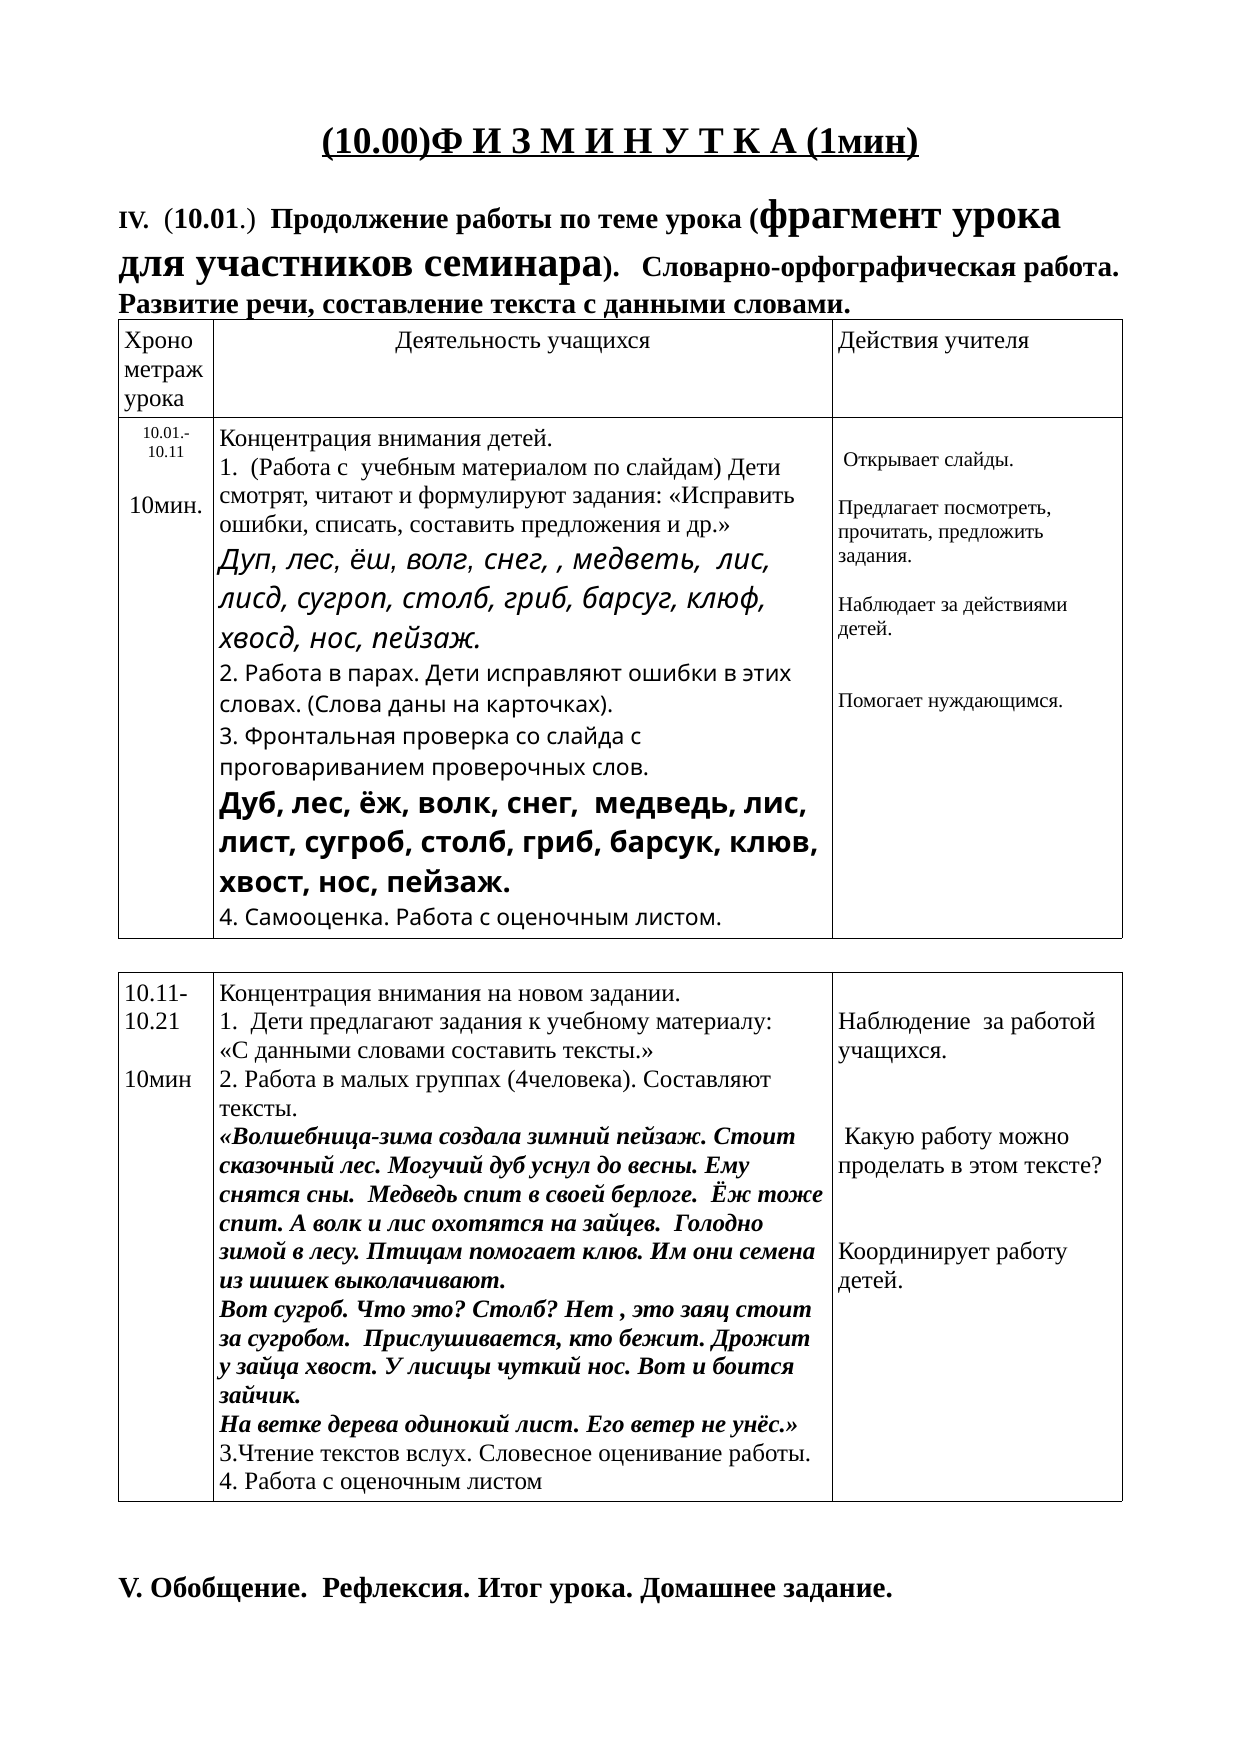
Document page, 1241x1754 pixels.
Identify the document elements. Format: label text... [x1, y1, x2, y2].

table_cell 10.01.- 10.11 10мин. [119, 418, 213, 938]
table_header Хронометраж урока [119, 320, 213, 417]
table_cell Открывает слайды. Предлагает посмотреть, прочитать, предложить задания. Наблюдает за действиями детей. Помогает нуждающимся. [833, 418, 1122, 938]
table_header Действия учителя [833, 320, 1122, 417]
text (10.00)Ф И З М И Н У Т К А (1мин) [118, 118, 1122, 161]
table_header 10.11-10.21 10мин [119, 973, 213, 1501]
table_header Деятельность учащихся [214, 320, 832, 417]
table_header Концентрация внимания на новом задании. 1. Дети предлагают задания к учебному материалу: «С данными словами составить тексты.» 2. Работа в малых группах (4человека). Составляют тексты. «Волшебница-зима создала зимний пейзаж. Стоит сказочный лес. Могучий дуб уснул до весны. Ему снятся сны. Медведь спит в своей берлоге. Ёж тоже спит. А волк и лис охотятся на зайцев. Голодно зимой в лесу. Птицам помогает клюв. Им они семена из шишек выколачивают. Вот сугроб. Что это? Столб? Нет , это заяц стоит за сугробом. Прислушивается, кто бежит. Дрожит у зайца хвост. У лисицы чуткий нос. Вот и боится зайчик. На ветке дерева одинокий лист. Его ветер не унёс.» 3.Чтение текстов вслух. Словесное оценивание работы. 4. Работа с оценочным листом [214, 973, 832, 1501]
table_header Наблюдение за работой учащихся. Какую работу можно проделать в этом тексте? Координирует работу детей. [833, 973, 1122, 1501]
list Обобщение. Рефлексия. Итог урока. Домашнее задание. [118, 1570, 1122, 1604]
table_cell Концентрация внимания детей. 1. (Работа с учебным материалом по слайдам) Дети смотрят, читают и формулируют задания: «Исправить ошибки, списать, составить предложения и др.» Дуп, лес, ёш, волг, снег, , медветь, лис, лисд, сугроп, столб, гриб, барсуг, клюф, хвосд, нос, пейзаж. 2. Работа в парах. Дети исправляют ошибки в этих словах. (Слова даны на карточках). 3. Фронтальная проверка со слайда с проговариванием проверочных слов. Дуб, лес, ёж, волк, снег, медведь, лис, лист, сугроб, столб, гриб, барсук, клюв, хвост, нос, пейзаж. 4. Самооценка. Работа с оценочным листом. [214, 418, 832, 938]
list (10.01.) Продолжение работы по теме урока (фрагмент урока для участников семинара). Словарно-орфографическая работа. Развитие речи, составление текста с данными словами. [118, 190, 1122, 319]
